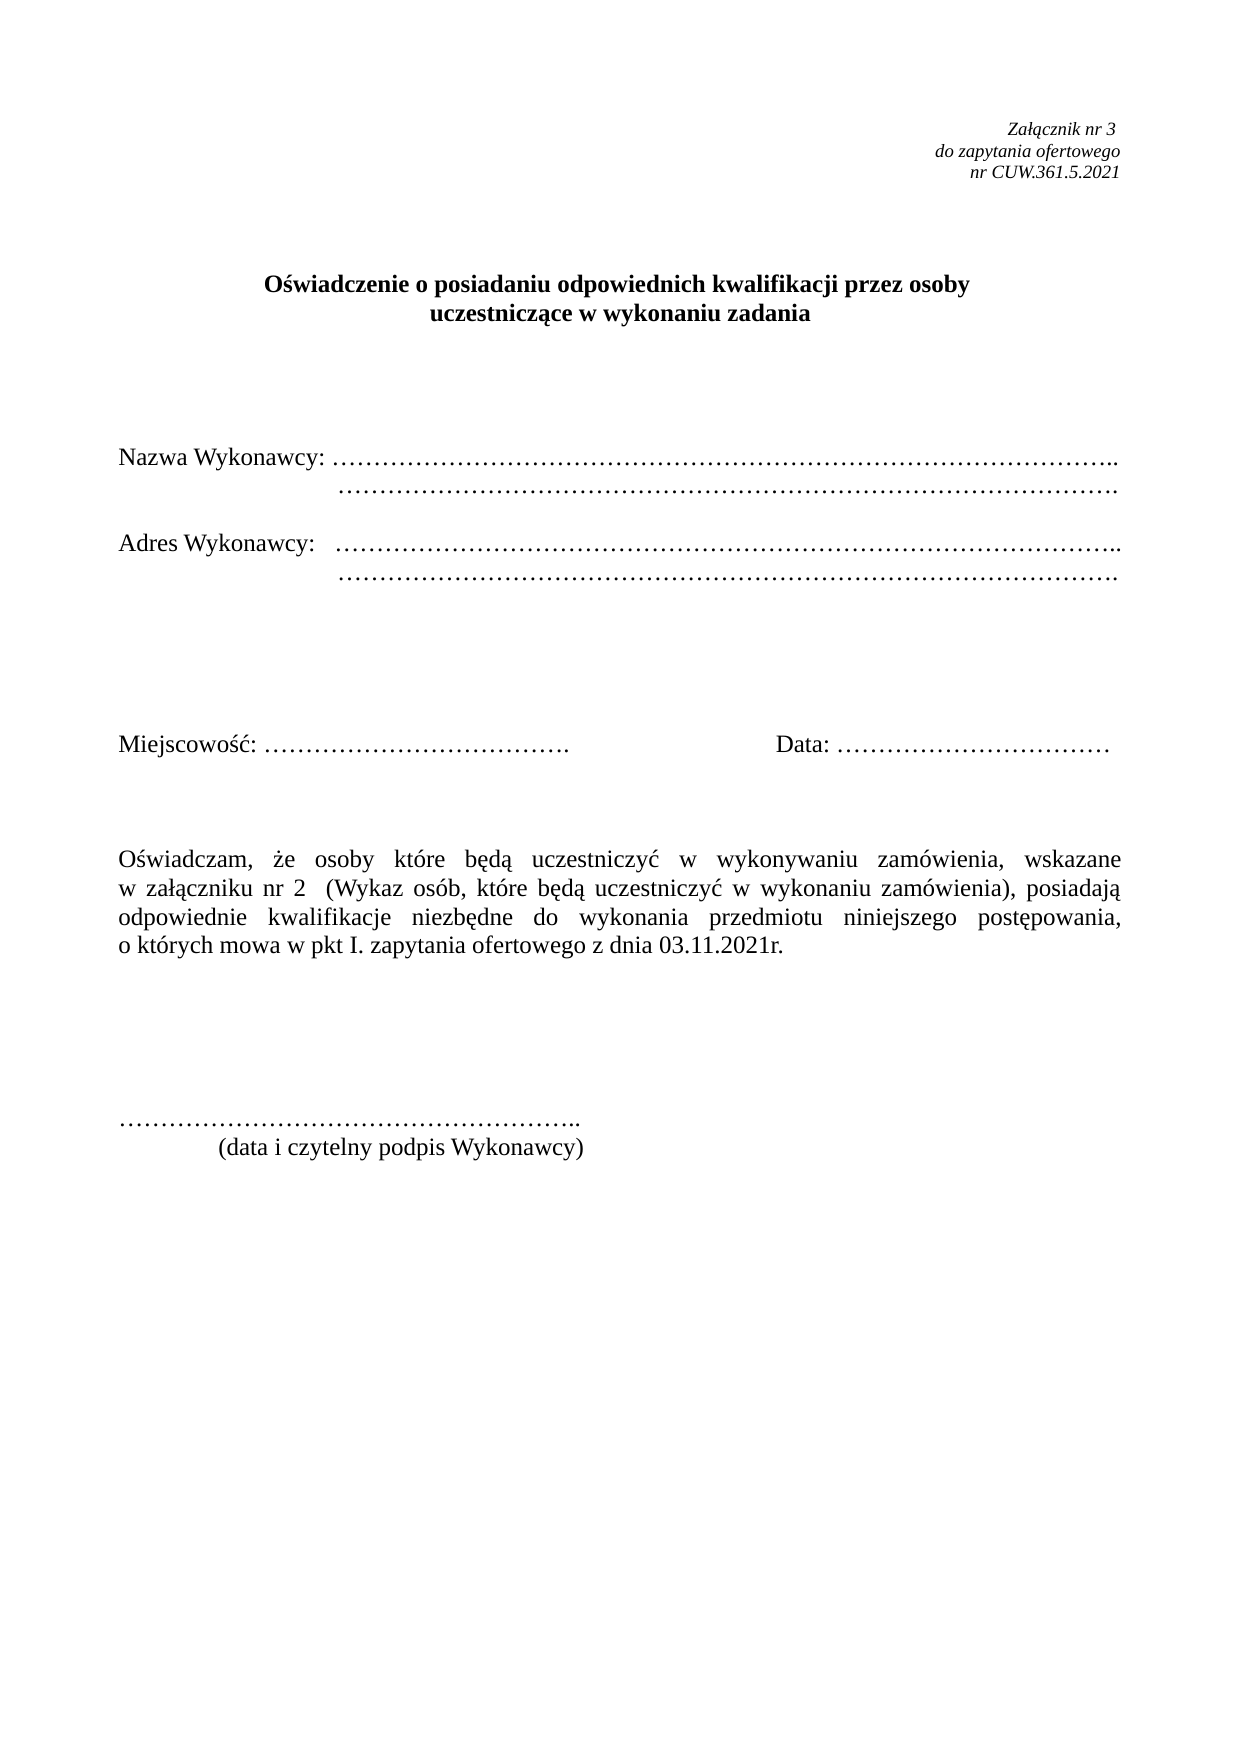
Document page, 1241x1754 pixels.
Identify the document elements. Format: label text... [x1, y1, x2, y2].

text (data i czytelny podpis Wykonawcy) [118, 1132, 1122, 1160]
text Oświadczam, że osoby które będą uczestniczyć w wykonywaniu zamówienia, wskazane w załączniku nr 2 (Wykaz osób, które będą uczestniczyć w wykonaniu zamówienia), posiadają odpowiednie kwalifikacje niezbędne do wykonania przedmiotu niniejszego postępowania, o których mowa w pkt I. zapytania ofertowego z dnia 03.11.2021r. [118, 844, 1122, 959]
text …………………………………………………………………………………. [118, 557, 1122, 585]
text Oświadczenie o posiadaniu odpowiednich kwalifikacji przez osoby [118, 269, 1122, 298]
text ……………………………………………….. [118, 1103, 1122, 1132]
text …………………………………………………………………………………. [118, 470, 1122, 499]
text Załącznik nr 3 do zapytania ofertowego nr CUW.361.5.2021 [118, 118, 1122, 183]
text Miejscowość: ………………………………. Data: …………………………… [118, 729, 1122, 758]
text Nazwa Wykonawcy: ………………………………………………………………………………….. [118, 442, 1122, 470]
text Adres Wykonawcy: ………………………………………………………………………………….. [118, 528, 1122, 557]
text uczestniczące w wykonaniu zadania [118, 298, 1122, 327]
